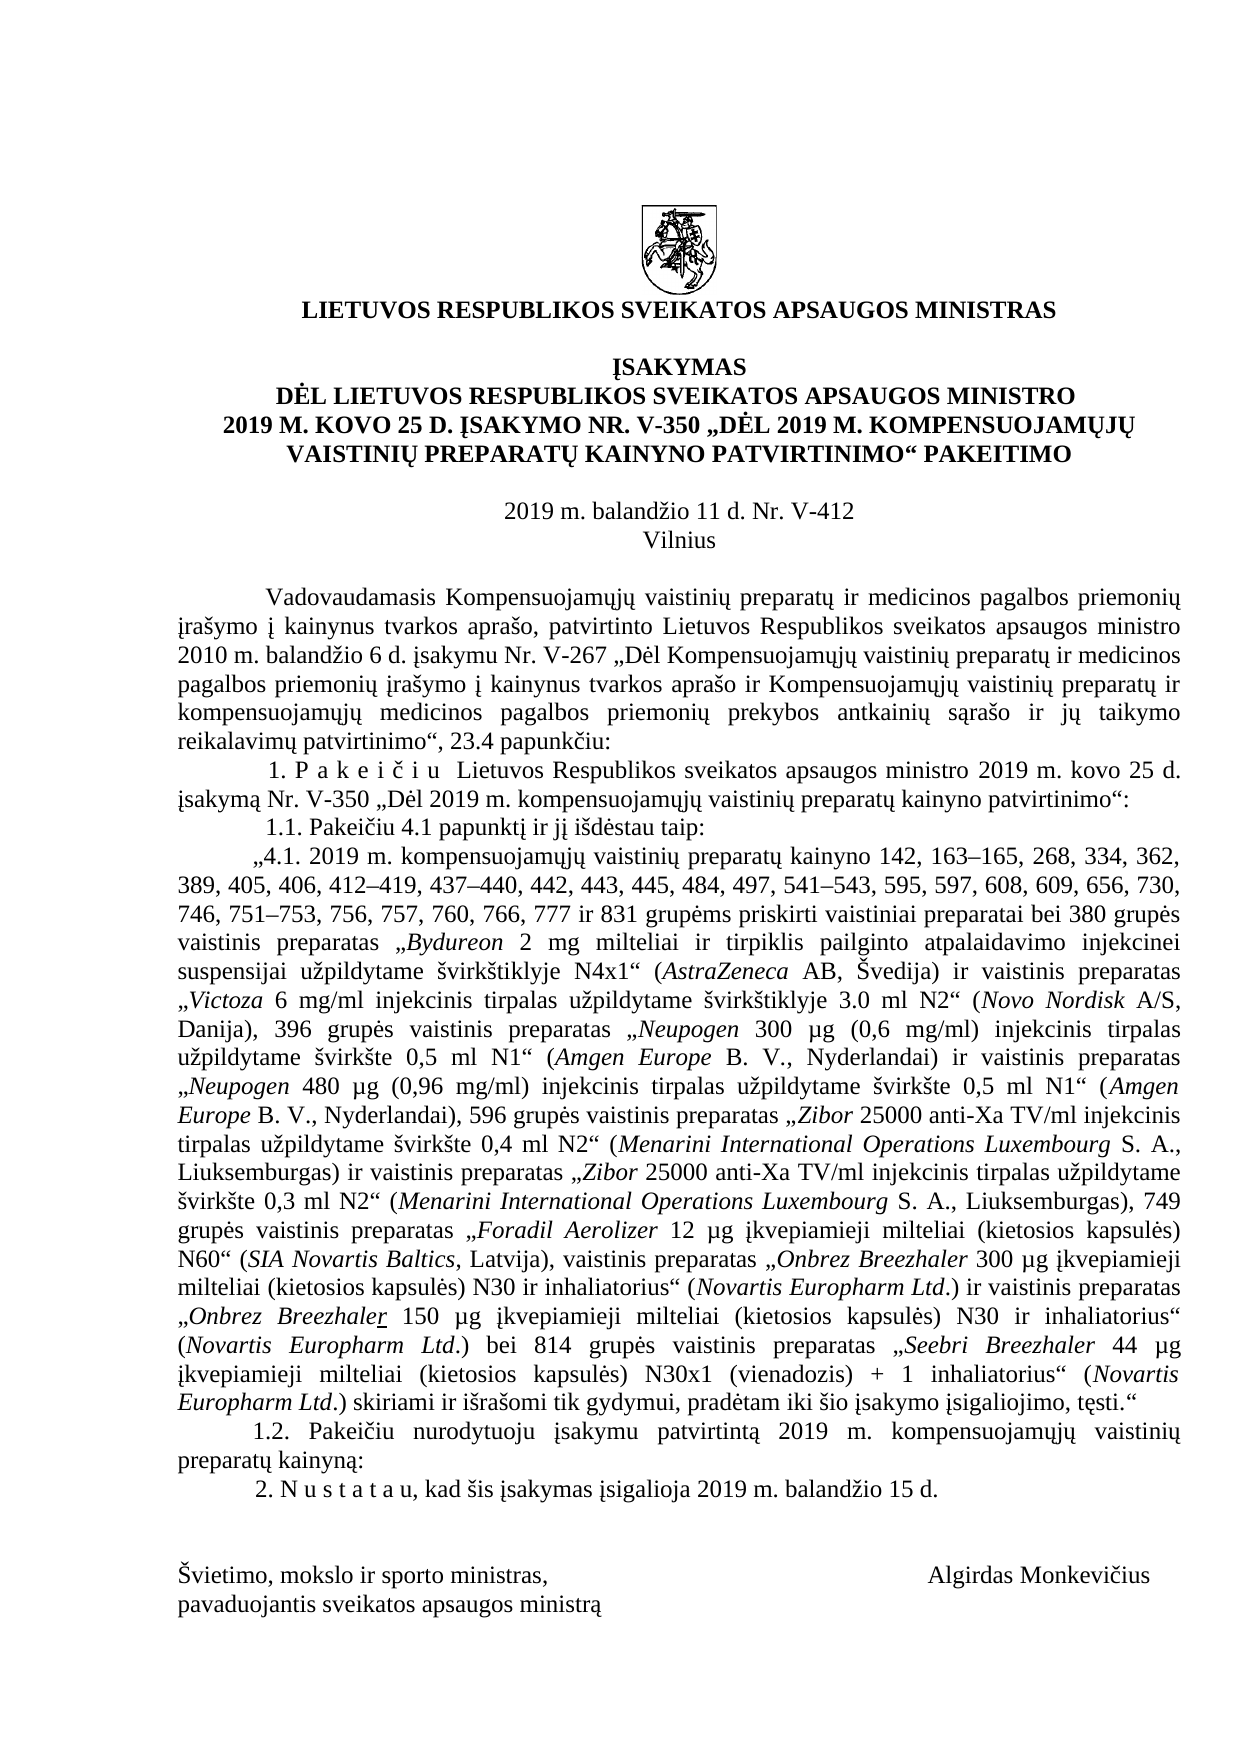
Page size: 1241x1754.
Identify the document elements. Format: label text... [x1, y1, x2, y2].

text 2019 m. balandžio 11 d. Nr. V-412 [177, 496, 1181, 525]
text „4.1. 2019 m. kompensuojamųjų vaistinių preparatų kainyno 142, 163–165, 268, 334, 362, 389, 405, 406, 412–419, 437–440, 442, 443, 445, 484, 497, 541–543, 595, 597, 608, 609, 656, 730, 746, 751–753, 756, 757, 760, 766, 777 ir 831 grupėms priskirti vaistiniai preparatai bei 380 grupės vaistinis preparatas „Bydureon 2 mg milteliai ir tirpiklis pailginto atpalaidavimo injekcinei suspensijai užpildytame švirkštiklyje N4x1“ (AstraZeneca AB, Švedija) ir vaistinis preparatas „Victoza 6 mg/ml injekcinis tirpalas užpildytame švirkštiklyje 3.0 ml N2“ (Novo Nordisk A/S, Danija), 396 grupės vaistinis preparatas „Neupogen 300 µg (0,6 mg/ml) injekcinis tirpalas užpildytame švirkšte 0,5 ml N1“ (Amgen Europe B. V., Nyderlandai) ir vaistinis preparatas „Neupogen 480 µg (0,96 mg/ml) injekcinis tirpalas užpildytame švirkšte 0,5 ml N1“ (Amgen Europe B. V., Nyderlandai), 596 grupės vaistinis preparatas „Zibor 25000 anti-Xa TV/ml injekcinis tirpalas užpildytame švirkšte 0,4 ml N2“ (Menarini International Operations Luxembourg S. A., Liuksemburgas) ir vaistinis preparatas „Zibor 25000 anti-Xa TV/ml injekcinis tirpalas užpildytame švirkšte 0,3 ml N2“ (Menarini International Operations Luxembourg S. A., Liuksemburgas), 749 grupės vaistinis preparatas „Foradil Aerolizer 12 µg įkvepiamieji milteliai (kietosios kapsulės) N60“ (SIA Novartis Baltics, Latvija), vaistinis preparatas „Onbrez Breezhaler 300 µg įkvepiamieji milteliai (kietosios kapsulės) N30 ir inhaliatorius“ (Novartis Europharm Ltd.) ir vaistinis preparatas „Onbrez Breezhaler 150 µg įkvepiamieji milteliai (kietosios kapsulės) N30 ir inhaliatorius“ (Novartis Europharm Ltd.) bei 814 grupės vaistinis preparatas „Seebri Breezhaler 44 µg įkvepiamieji milteliai (kietosios kapsulės) N30x1 (vienadozis) + 1 inhaliatorius“ (Novartis Europharm Ltd.) skiriami ir išrašomi tik gydymui, pradėtam iki šio įsakymo įsigaliojimo, tęsti.“ [177, 841, 1181, 1416]
text 2. N u s t a t a u, kad šis įsakymas įsigalioja 2019 m. balandžio 15 d. [177, 1474, 1181, 1502]
text 2019 M. kovo 25 D. ĮSAKYMO NR. V-350 „DĖL 2019 M. KOMPENSUOJAMŲJŲ VAISTINIŲ PREPARATŲ KAINYNO PATVIRTINIMO“ PAKEITIMO [177, 410, 1181, 467]
text LIETUVOS RESPUBLIKOS SVEIKATOS APSAUGOS MINISTRAS [177, 295, 1181, 324]
text 1.1. Pakeičiu 4.1 papunktį ir jį išdėstau taip: [177, 812, 1181, 841]
text Vilnius [177, 525, 1181, 554]
text Vadovaudamasis Kompensuojamųjų vaistinių preparatų ir medicinos pagalbos priemonių įrašymo į kainynus tvarkos aprašo, patvirtinto Lietuvos Respublikos sveikatos apsaugos ministro 2010 m. balandžio 6 d. įsakymu Nr. V-267 „Dėl Kompensuojamųjų vaistinių preparatų ir medicinos pagalbos priemonių įrašymo į kainynus tvarkos aprašo ir Kompensuojamųjų vaistinių preparatų ir kompensuojamųjų medicinos pagalbos priemonių prekybos antkainių sąrašo ir jų taikymo reikalavimų patvirtinimo“, 23.4 papunkčiu: [177, 582, 1181, 755]
text DĖL LIETUVOS RESPUBLIKOS SVEIKATOS APSAUGOS MINISTRO [177, 381, 1181, 410]
text 1.2. Pakeičiu nurodytuoju įsakymu patvirtintą 2019 m. kompensuojamųjų vaistinių preparatų kainyną: [177, 1416, 1181, 1474]
text ĮSAKYMAS [177, 352, 1181, 381]
text 1. P a k e i č i u Lietuvos Respublikos sveikatos apsaugos ministro 2019 m. kovo 25 d. įsakymą Nr. V-350 „Dėl 2019 m. kompensuojamųjų vaistinių preparatų kainyno patvirtinimo“: [177, 755, 1181, 812]
text Švietimo, mokslo ir sporto ministras, Algirdas Monkevičius [177, 1560, 1181, 1589]
text pavaduojantis sveikatos apsaugos ministrą [177, 1589, 1181, 1617]
